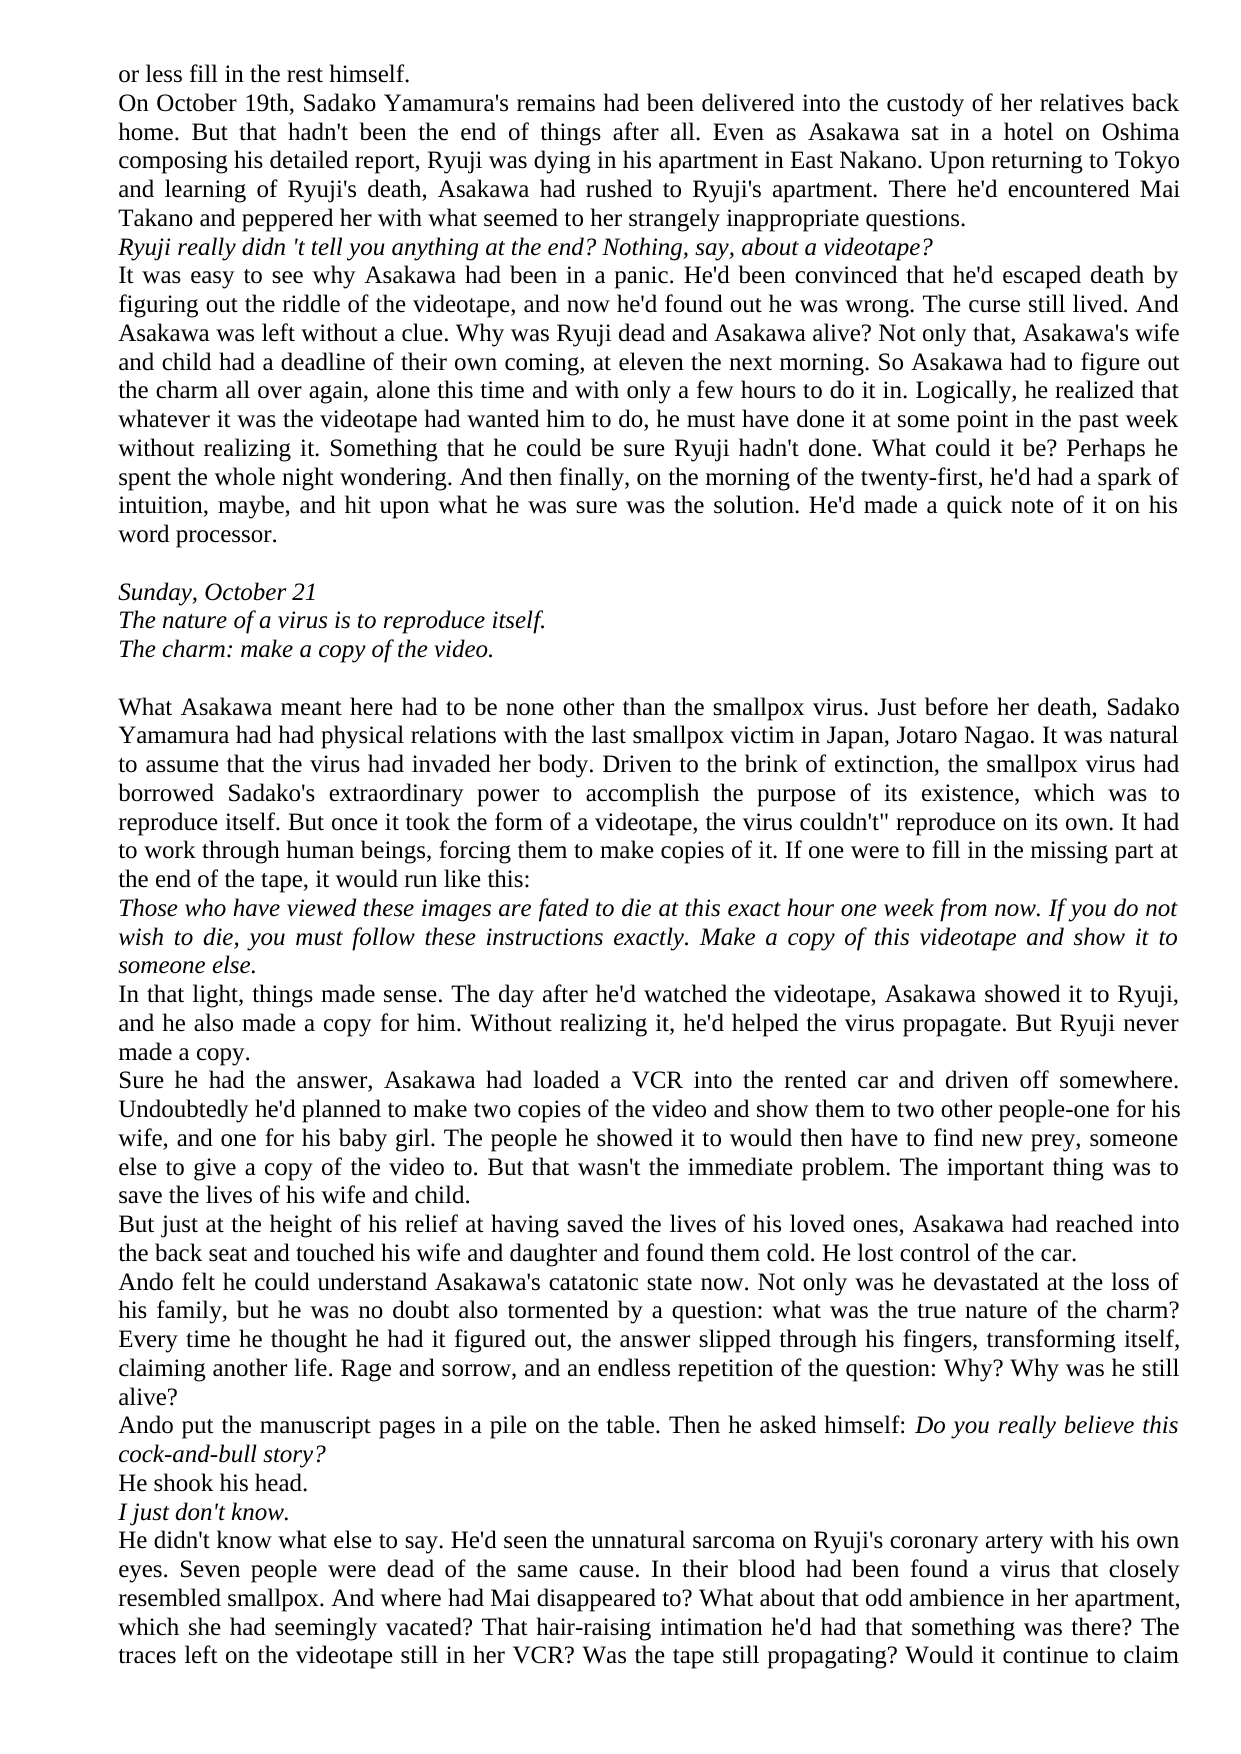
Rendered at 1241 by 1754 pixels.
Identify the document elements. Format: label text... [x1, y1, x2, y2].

text What Asakawa meant here had to be none other than the smallpox virus. Just before her death, Sadako Yamamura had had physical relations with the last smallpox victim in Japan, Jotaro Nagao. It was natural to assume that the virus had invaded her body. Driven to the brink of extinction, the smallpox virus had borrowed Sadako's extraordinary power to accomplish the purpose of its existence, which was to reproduce itself. But once it took the form of a videotape, the virus couldn't" reproduce on its own. It had to work through human beings, forcing them to make copies of it. If one were to fill in the missing part at the end of the tape, it would run like this: [118, 692, 1181, 893]
text Ando felt he could understand Asakawa's catatonic state now. Not only was he devastated at the loss of his family, but he was no doubt also tormented by a question: what was the true nature of the charm? Every time he thought he had it figured out, the answer slipped through his fingers, transforming itself, claiming another life. Rage and sorrow, and an endless repetition of the question: Why? Why was he still alive? [118, 1267, 1181, 1410]
text He shook his head. [118, 1468, 1181, 1497]
text He didn't know what else to say. He'd seen the unnatural sarcoma on Ryuji's coronary artery with his own eyes. Seven people were dead of the same cause. In their blood had been found a virus that closely resembled smallpox. And where had Mai disappeared to? What about that odd ambience in her apartment, which she had seemingly vacated? That hair-raising intimation he'd had that something was there? The traces left on the videotape still in her VCR? Was the tape still propagating? Would it continue to claim [118, 1525, 1181, 1669]
text I just don't know. [118, 1497, 1181, 1525]
text Those who have viewed these images are fated to die at this exact hour one week from now. If you do not wish to die, you must follow these instructions exactly. Make a copy of this videotape and show it to someone else. [118, 893, 1181, 979]
text The nature of a virus is to reproduce itself. [118, 605, 1181, 634]
text The charm: make a copy of the video. [118, 634, 1181, 663]
text Ando put the manuscript pages in a pile on the table. Then he asked himself: Do you really believe this cock-and-bull story? [118, 1410, 1181, 1468]
text But just at the height of his relief at having saved the lives of his loved ones, Asakawa had reached into the back seat and touched his wife and daughter and found them cold. He lost control of the car. [118, 1209, 1181, 1267]
text It was easy to see why Asakawa had been in a panic. He'd been convinced that he'd escaped death by figuring out the riddle of the videotape, and now he'd found out he was wrong. The curse still lived. And Asakawa was left without a clue. Why was Ryuji dead and Asakawa alive? Not only that, Asakawa's wife and child had a deadline of their own coming, at eleven the next morning. So Asakawa had to figure out the charm all over again, alone this time and with only a few hours to do it in. Logically, he realized that whatever it was the videotape had wanted him to do, he must have done it at some point in the past week without realizing it. Something that he could be sure Ryuji hadn't done. What could it be? Perhaps he spent the whole night wondering. And then finally, on the morning of the twenty-first, he'd had a spark of intuition, maybe, and hit upon what he was sure was the solution. He'd made a quick note of it on his word processor. [118, 260, 1181, 548]
text Sunday, October 21 [118, 577, 1181, 605]
text Ryuji really didn 't tell you anything at the end? Nothing, say, about a videotape? [118, 232, 1181, 260]
text or less fill in the rest himself. [118, 59, 1181, 88]
text Sure he had the answer, Asakawa had loaded a VCR into the rented car and driven off somewhere. Undoubtedly he'd planned to make two copies of the video and show them to two other people-one for his wife, and one for his baby girl. The people he showed it to would then have to find new prey, someone else to give a copy of the video to. But that wasn't the immediate problem. The important thing was to save the lives of his wife and child. [118, 1065, 1181, 1209]
text In that light, things made sense. The day after he'd watched the videotape, Asakawa showed it to Ryuji, and he also made a copy for him. Without realizing it, he'd helped the virus propagate. But Ryuji never made a copy. [118, 979, 1181, 1065]
text On October 19th, Sadako Yamamura's remains had been delivered into the custody of her relatives back home. But that hadn't been the end of things after all. Even as Asakawa sat in a hotel on Oshima composing his detailed report, Ryuji was dying in his apartment in East Nakano. Upon returning to Tokyo and learning of Ryuji's death, Asakawa had rushed to Ryuji's apartment. There he'd encountered Mai Takano and peppered her with what seemed to her strangely inappropriate questions. [118, 88, 1181, 232]
